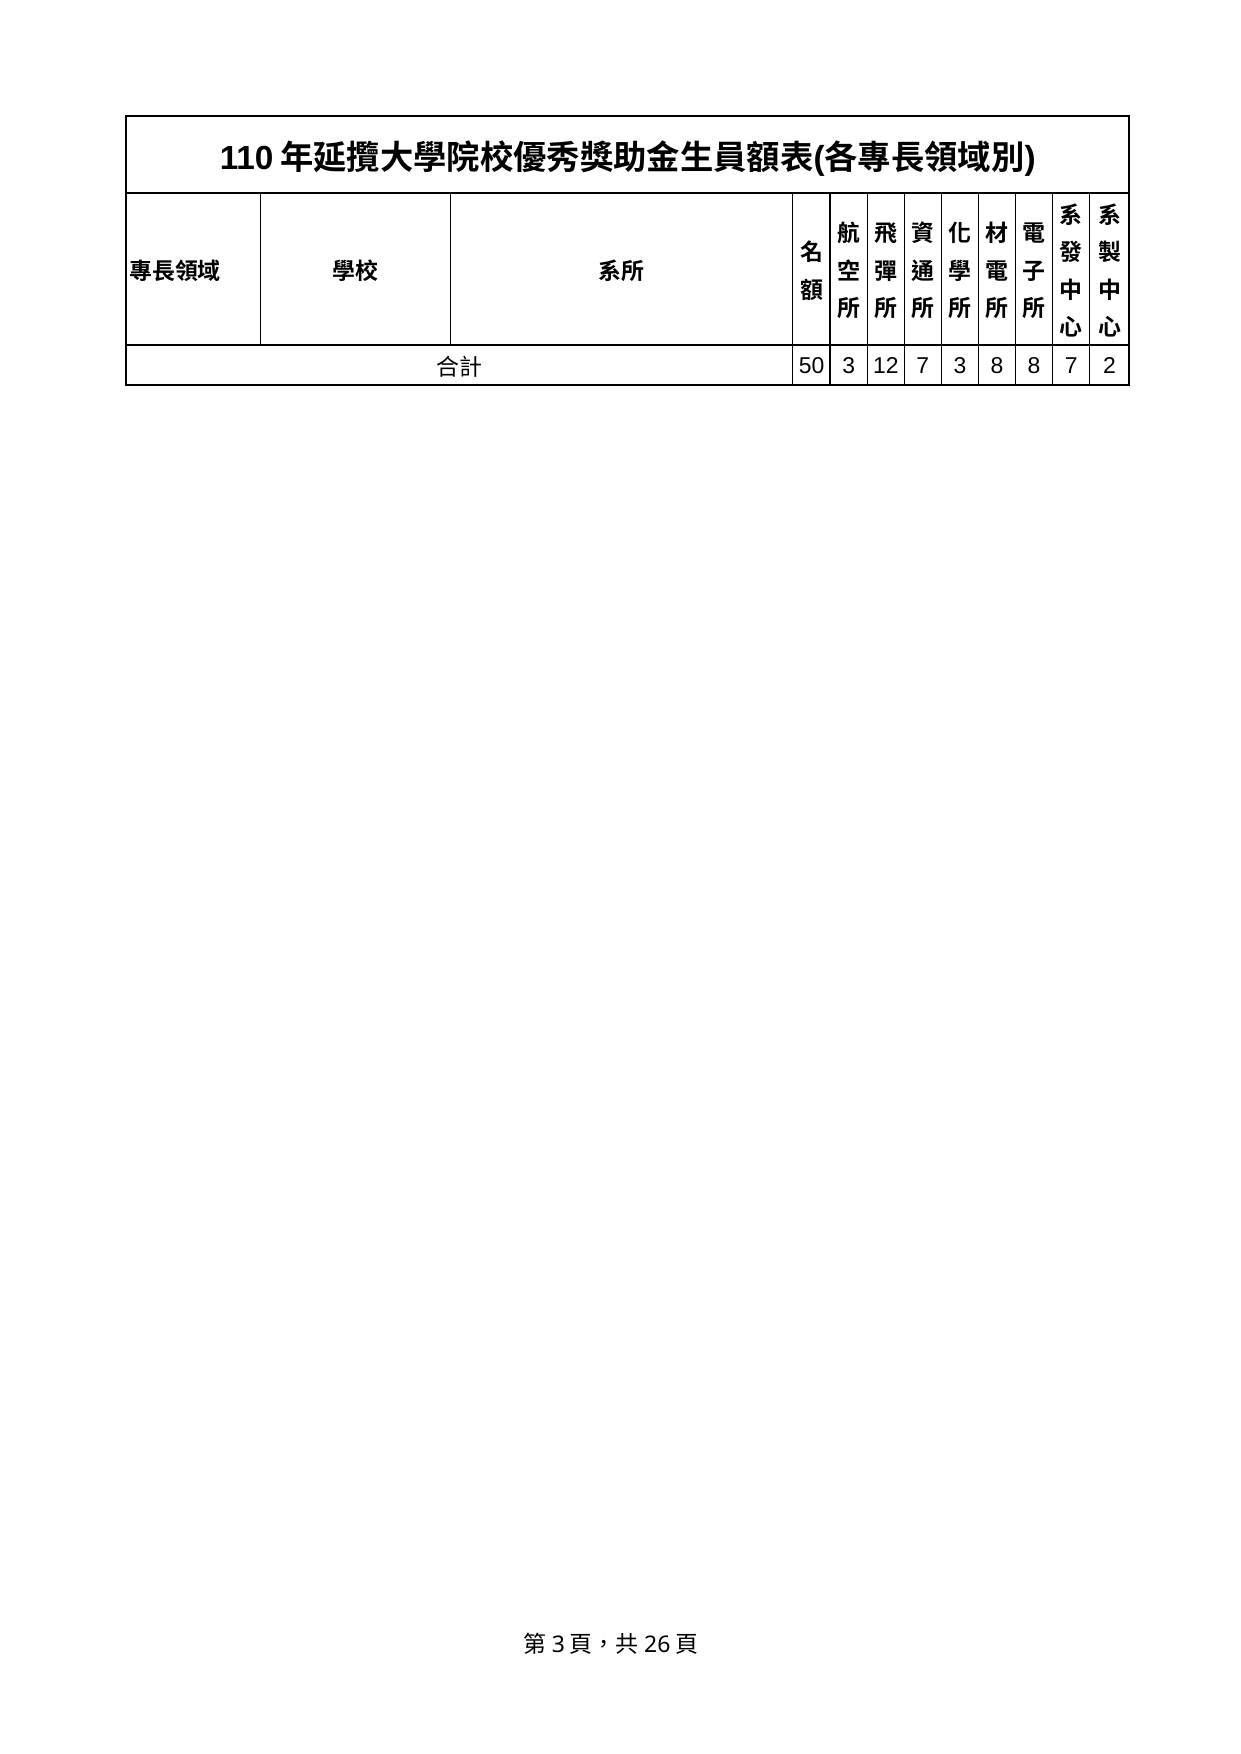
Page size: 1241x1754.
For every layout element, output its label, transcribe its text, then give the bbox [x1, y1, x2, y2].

table_cell 專長領域 [127, 194, 260, 344]
table_cell 3 [831, 346, 867, 384]
table_cell 7 [1053, 346, 1089, 384]
table_cell 8 [979, 346, 1015, 384]
table_header 110年延攬大學院校優秀獎助金生員額表(各專長領域別) [127, 117, 1128, 192]
table_cell 資通所 [905, 194, 941, 344]
table_cell 材電所 [979, 194, 1015, 344]
table_cell 2 [1090, 346, 1128, 384]
table_cell 名額 [793, 194, 829, 344]
table_cell 50 [793, 346, 829, 384]
table_cell 系所 [451, 194, 792, 344]
table_cell 12 [868, 346, 904, 384]
table_cell 3 [942, 346, 978, 384]
table_cell 7 [905, 346, 941, 384]
table_cell 合計 [127, 346, 792, 384]
table_cell 學校 [261, 194, 450, 344]
table_cell 化學所 [942, 194, 978, 344]
table_cell 航空所 [831, 194, 867, 344]
table_cell 飛彈所 [868, 194, 904, 344]
table_cell 電子所 [1016, 194, 1052, 344]
table_cell 系製中心 [1090, 194, 1128, 344]
table_cell 系發中心 [1053, 194, 1089, 344]
table_cell 8 [1016, 346, 1052, 384]
